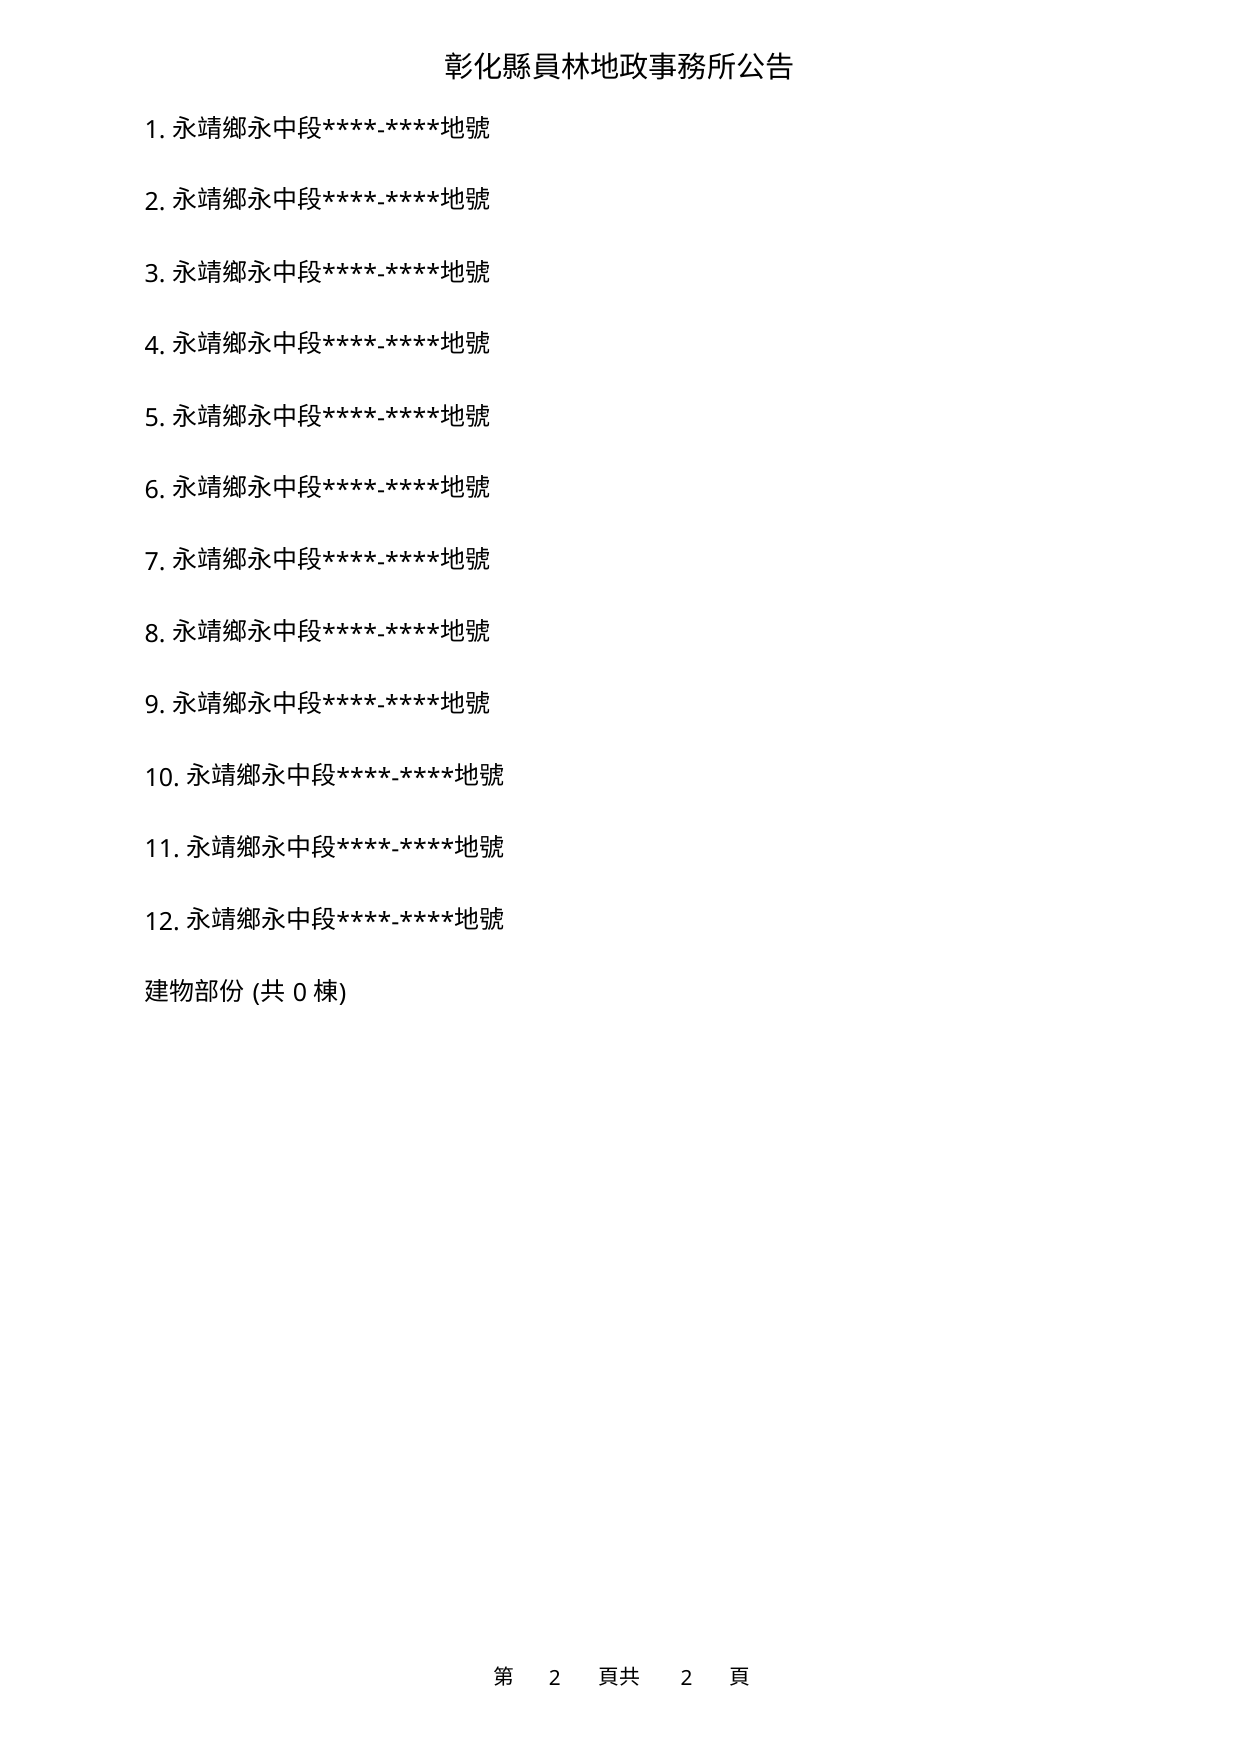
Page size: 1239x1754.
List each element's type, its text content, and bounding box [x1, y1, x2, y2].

table_cell 2 [653, 1657, 719, 1698]
table_cell 6. 永靖鄉永中段****-****地號 [62, 454, 1177, 526]
table_cell [1177, 239, 1239, 310]
table_cell [1177, 1030, 1239, 1657]
table_cell [0, 166, 62, 238]
table_cell [1177, 814, 1239, 886]
table_cell [0, 742, 62, 814]
table_cell [0, 454, 62, 526]
table_cell [0, 526, 62, 598]
table_cell 1. 永靖鄉永中段****-****地號 [62, 95, 1177, 166]
table_header [585, 0, 653, 41]
table_cell [1177, 454, 1239, 526]
table_cell [1177, 41, 1239, 94]
table_header [1177, 0, 1239, 41]
table_cell [0, 886, 62, 958]
table_cell [0, 670, 62, 742]
table_cell [0, 1657, 62, 1698]
table_cell [1177, 526, 1239, 598]
table_cell [0, 41, 62, 94]
table_cell [1177, 958, 1239, 1030]
table_cell [0, 383, 62, 454]
table_cell 8. 永靖鄉永中段****-****地號 [62, 598, 1177, 670]
table_cell [653, 1030, 719, 1657]
table_cell [1177, 166, 1239, 238]
table_cell [0, 1030, 62, 1657]
table_header [62, 0, 483, 41]
table_cell [0, 239, 62, 310]
table_cell [1177, 670, 1239, 742]
table_cell [1177, 886, 1239, 958]
table_cell 第 [483, 1657, 523, 1698]
table_cell [585, 1030, 653, 1657]
table_cell 建物部份 (共 0 棟) [62, 958, 1177, 1030]
table_cell 2. 永靖鄉永中段****-****地號 [62, 166, 1177, 238]
table_cell 7. 永靖鄉永中段****-****地號 [62, 526, 1177, 598]
table_cell 11. 永靖鄉永中段****-****地號 [62, 814, 1177, 886]
table_cell [483, 1030, 523, 1657]
table_cell 2 [524, 1657, 585, 1698]
table_header [653, 0, 719, 41]
table_header [0, 0, 62, 41]
table_cell [760, 1657, 1177, 1698]
table_cell 頁共 [585, 1657, 653, 1698]
table_cell [0, 310, 62, 382]
table_cell [1177, 598, 1239, 670]
table_cell [62, 1657, 483, 1698]
table_cell [1177, 383, 1239, 454]
table_cell 彰化縣員林地政事務所公告 [62, 41, 1177, 94]
table_cell 10. 永靖鄉永中段****-****地號 [62, 742, 1177, 814]
table_header [524, 0, 585, 41]
table_header [483, 0, 523, 41]
table_cell 5. 永靖鄉永中段****-****地號 [62, 383, 1177, 454]
table_cell [1177, 95, 1239, 166]
table_cell [1177, 310, 1239, 382]
table_cell [0, 958, 62, 1030]
table_cell 12. 永靖鄉永中段****-****地號 [62, 886, 1177, 958]
table_cell 3. 永靖鄉永中段****-****地號 [62, 239, 1177, 310]
table_cell [62, 1030, 483, 1657]
table_cell [0, 598, 62, 670]
table_cell 9. 永靖鄉永中段****-****地號 [62, 670, 1177, 742]
table_cell [0, 95, 62, 166]
table_cell [524, 1030, 585, 1657]
table_cell 頁 [720, 1657, 760, 1698]
table_cell [720, 1030, 760, 1657]
table_cell [760, 1030, 1177, 1657]
table_cell [1177, 742, 1239, 814]
table_cell [1177, 1657, 1239, 1698]
table_header [720, 0, 760, 41]
table_cell 4. 永靖鄉永中段****-****地號 [62, 310, 1177, 382]
table_header [760, 0, 1177, 41]
table_cell [0, 814, 62, 886]
